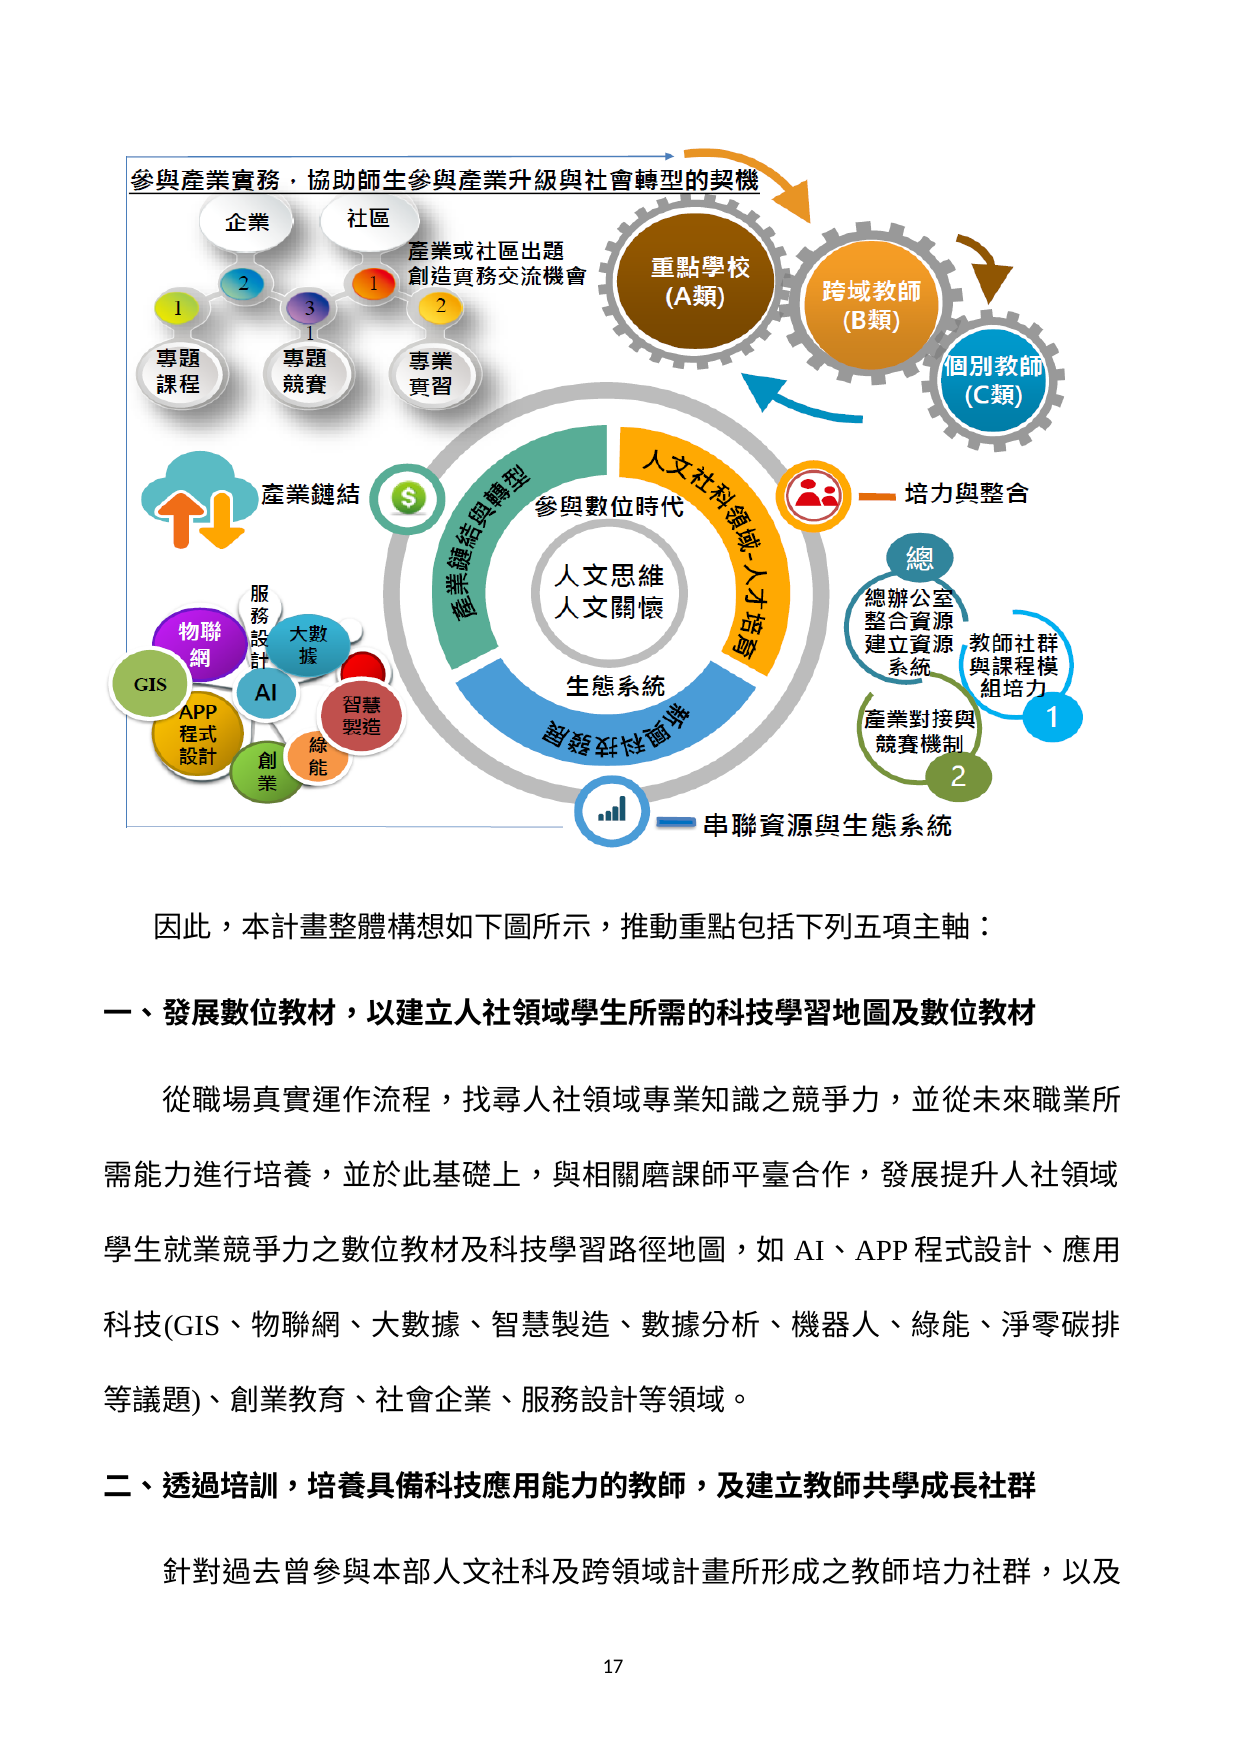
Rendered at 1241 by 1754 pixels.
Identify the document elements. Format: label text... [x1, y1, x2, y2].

text 針對過去曾參與本部人文社科及跨領域計畫所形成之教師培力社群，以及 [103, 1526, 1122, 1601]
text 一、發展數位教材，以建立人社領域學生所需的科技學習地圖及數位教材 [103, 967, 1122, 1042]
text 二、透過培訓，培養具備科技應用能力的教師，及建立教師共學成長社群 [103, 1440, 1122, 1515]
text 因此，本計畫整體構想如下圖所示，推動重點包括下列五項主軸： [103, 93, 1122, 956]
text 從職場真實運作流程，找尋人社領域專業知識之競爭力，並從未來職業所需能力進行培養，並於此基礎上，與相關磨課師平臺合作，發展提升人社領域學生就業競爭力之數位教材及科技學習路徑地圖，如AI、APP程式設計、應用科技(GIS、物聯網、大數據、智慧製造、數據分析、機器人、綠能、淨零碳排等議題)、創業教育、社會企業、服務設計等領域。 [103, 1053, 1122, 1428]
